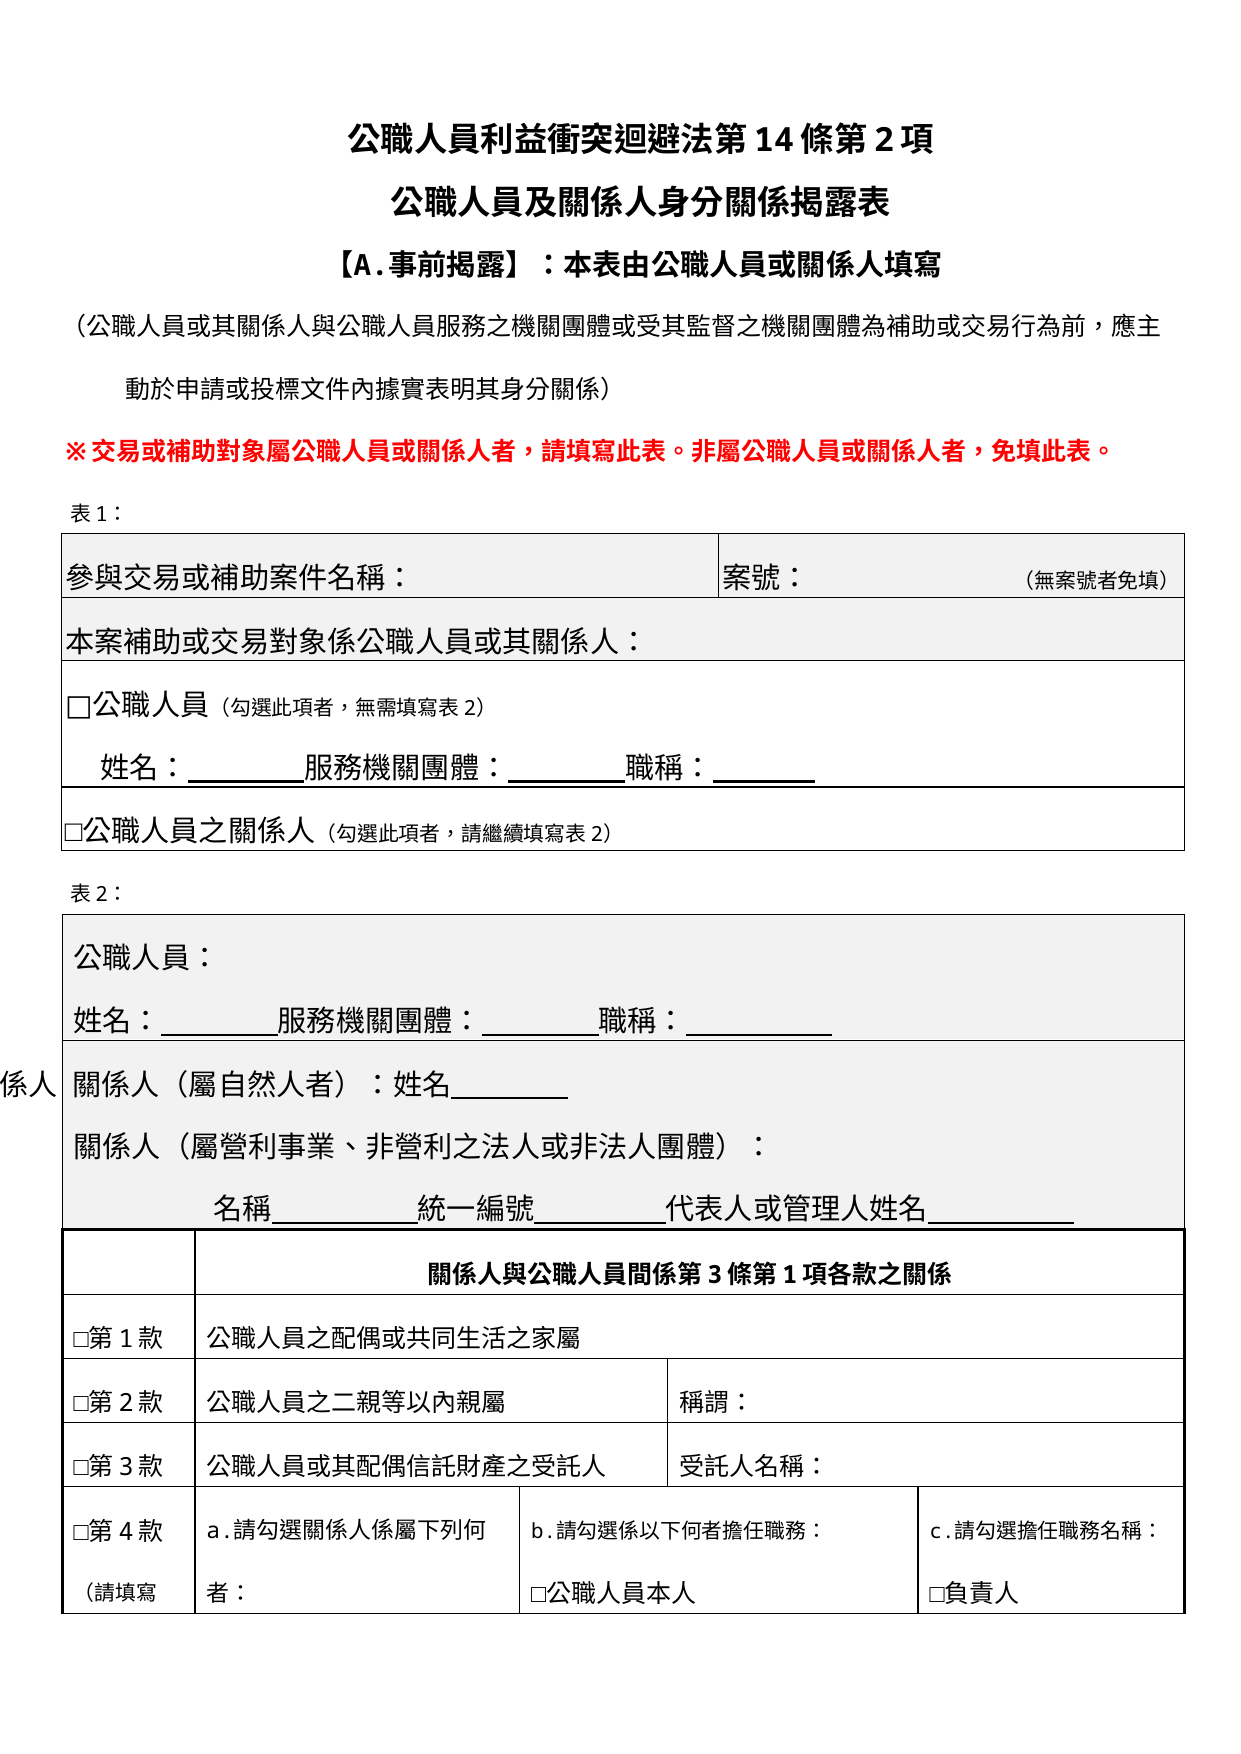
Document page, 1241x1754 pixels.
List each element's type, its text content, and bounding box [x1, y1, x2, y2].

table_header 公職人員： 姓名： 服務機關團體： 職稱： [63, 915, 1184, 1039]
table_cell 公職人員之配偶或共同生活之家屬 [196, 1295, 1183, 1358]
text 【A.事前揭露】：本表由公職人員或關係人填寫 [33, 221, 1234, 283]
table_cell 公職人員之二親等以內親屬 [196, 1359, 667, 1422]
table_cell □第2款 [64, 1359, 194, 1422]
table_cell 公職人員或其配偶信託財產之受託人 [196, 1423, 667, 1486]
table_cell a.請勾選關係人係屬下列何者： [196, 1487, 519, 1612]
table_cell □第1款 [64, 1295, 194, 1358]
text 公職人員及關係人身分關係揭露表 [33, 158, 1240, 221]
table_cell □公職人員（勾選此項者，無需填寫表2） 姓名： 服務機關團體： 職稱： [62, 661, 1184, 786]
table_cell [64, 1231, 194, 1294]
table_cell 本案補助或交易對象係公職人員或其關係人： [62, 598, 1184, 660]
table_cell □公職人員之關係人（勾選此項者，請繼續填寫表2） [62, 788, 1184, 850]
table_cell □第4款 （請填寫 [64, 1487, 194, 1612]
table_cell 受託人名稱： [668, 1423, 1183, 1486]
text （公職人員或其關係人與公職人員服務之機關團體或受其監督之機關團體為補助或交易行為前，應主動於申請或投標文件內據實表明其身分關係） [61, 283, 1184, 408]
table_header 參與交易或補助案件名稱： [62, 534, 718, 597]
text ※交易或補助對象屬公職人員或關係人者，請填寫此表。非屬公職人員或關係人者，免填此表。 [61, 408, 1184, 471]
table_cell 關係人與公職人員間係第3條第1項各款之關係 [196, 1231, 1183, 1294]
text 表1： [33, 471, 1189, 533]
table_cell □第3款 [64, 1423, 194, 1486]
table_cell 稱謂： [668, 1359, 1183, 1422]
table_cell 關係人 關係人（屬自然人者）：姓名 關係人（屬營利事業、非營利之法人或非法人團體）： 名稱 統一編號 代表人或管理人姓名 [63, 1041, 1184, 1228]
table_cell b.請勾選係以下何者擔任職務： □公職人員本人 [520, 1487, 917, 1612]
table_header 案號： （無案號者免填） [719, 534, 1184, 597]
text 公職人員利益衝突迴避法第14條第2項 [33, 96, 1240, 158]
table_cell c.請勾選擔任職務名稱： □負責人 [919, 1487, 1183, 1612]
text 表2： [33, 851, 1110, 913]
